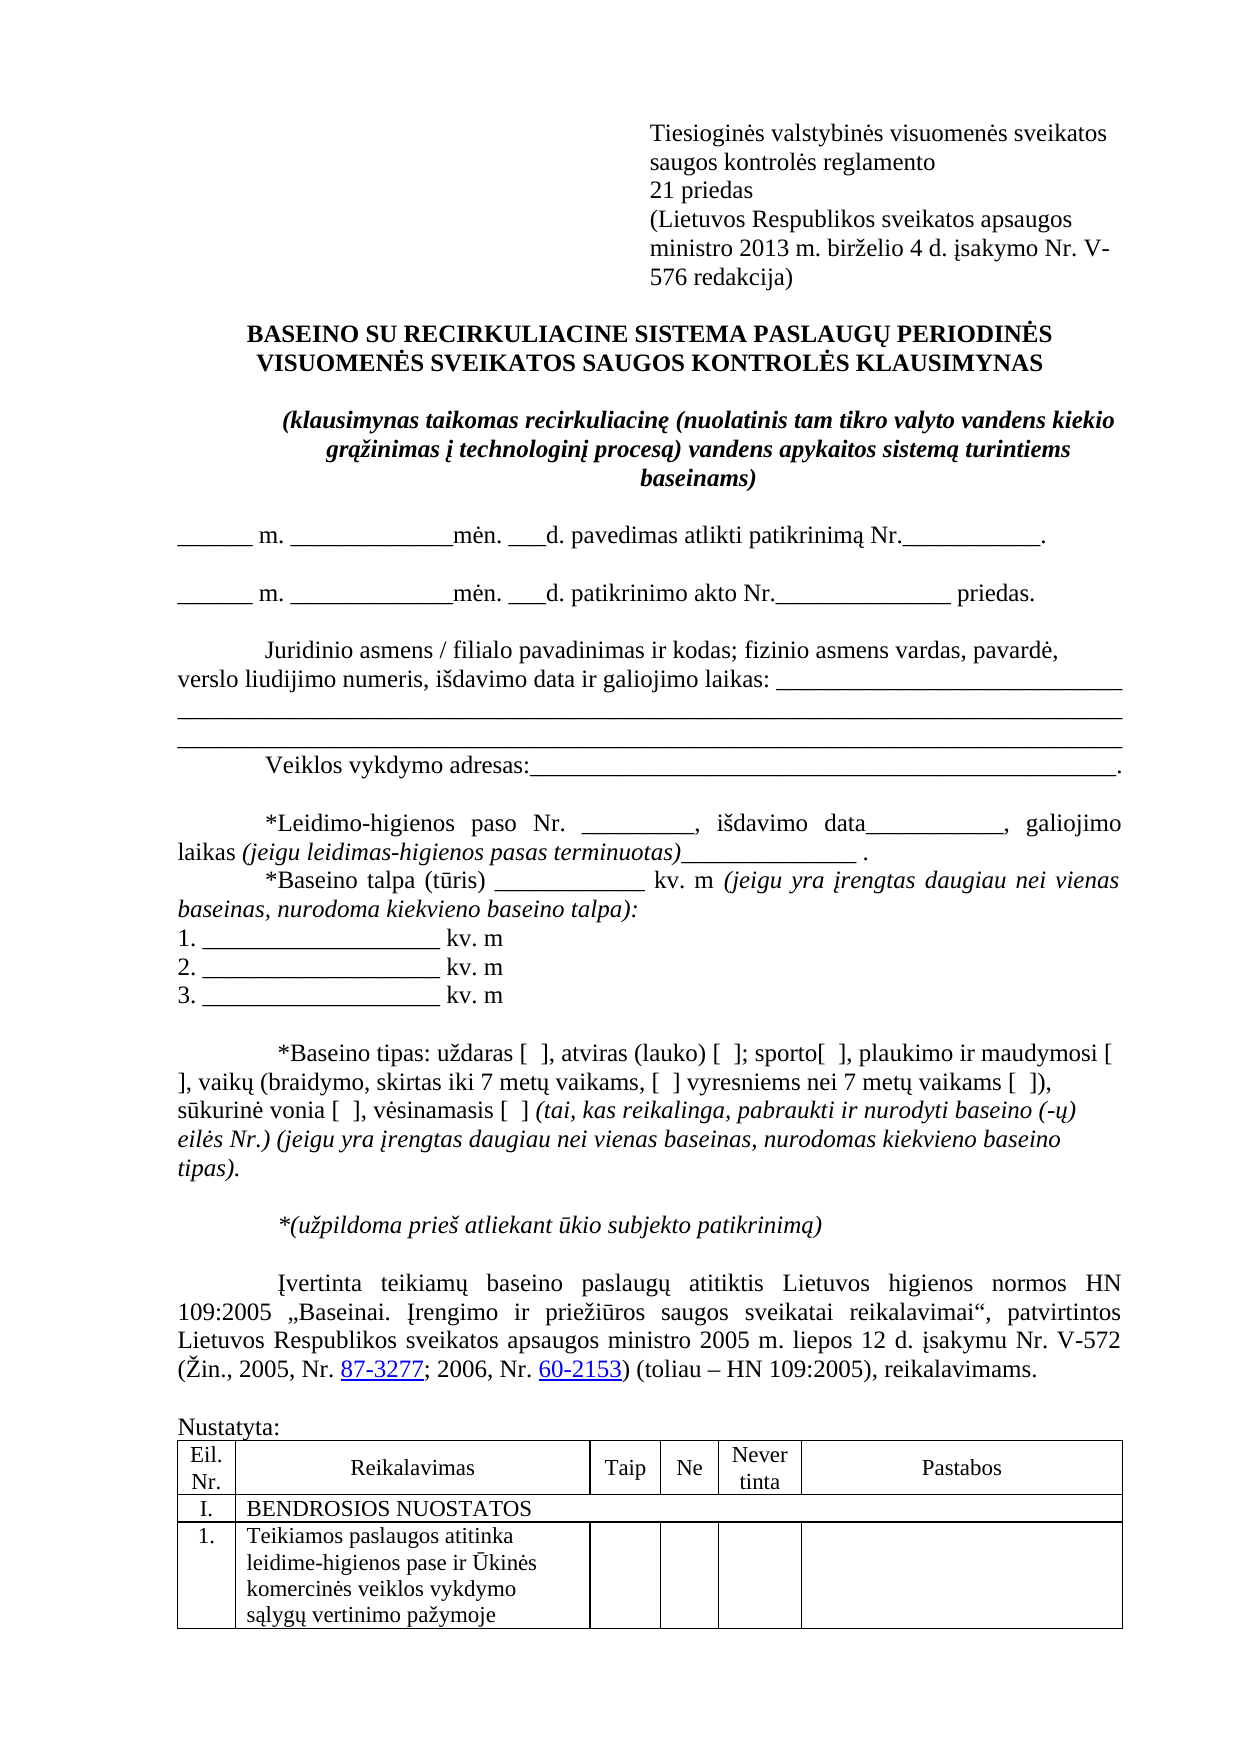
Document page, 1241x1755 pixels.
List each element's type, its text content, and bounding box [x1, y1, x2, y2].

table_header Eil. Nr. [178, 1441, 235, 1494]
text 3. ___________________ kv. m [177, 980, 1122, 1009]
text *(užpildoma prieš atliekant ūkio subjekto patikrinimą) [177, 1210, 1122, 1239]
table_header Nevertinta [719, 1441, 801, 1494]
table_header Ne [661, 1441, 718, 1494]
text *Baseino tipas: uždaras [ ], atviras (lauko) [ ]; sporto[ ], plaukimo ir maudymosi [ ], vaikų (braidymo, skirtas iki 7 metų vaikams, [ ] vyresniems nei 7 metų vaikams [ ]), sūkurinė vonia [ ], vėsinamasis [ ] (tai, kas reikalinga, pabraukti ir nurodyti baseino (-ų) eilės Nr.) (jeigu yra įrengtas daugiau nei vienas baseinas, nurodomas kiekvieno baseino tipas). [177, 1038, 1122, 1182]
text (klausimynas taikomas recirkuliacinę (nuolatinis tam tikro valyto vandens kiekio grąžinimas į technologinį procesą) vandens apykaitos sistemą turintiems baseinams) [277, 405, 1122, 492]
table_cell 1. [178, 1523, 235, 1628]
table_header Pastabos [802, 1441, 1122, 1494]
table_cell [661, 1523, 718, 1628]
text BASEINO SU RECIRKULIACINE SISTEMA PASLAUGŲ PERIODINĖS VISUOMENĖS SVEIKATOS SAUGOS KONTROLĖS KLAUSIMYNAS [177, 319, 1122, 377]
text 1. ___________________ kv. m [177, 923, 1122, 952]
table_header Reikalavimas [236, 1441, 589, 1494]
table_cell [719, 1523, 801, 1628]
text *Leidimo-higienos paso Nr. _________, išdavimo data___________, galiojimo laikas (jeigu leidimas-higienos pasas terminuotas)______________ . [177, 808, 1122, 865]
text Veiklos vykdymo adresas: . [177, 750, 1122, 779]
text ______ m. _____________mėn. ___d. pavedimas atlikti patikrinimą Nr.___________. [177, 520, 1122, 549]
text (Lietuvos Respublikos sveikatos apsaugos ministro 2013 m. birželio 4 d. įsakymo Nr. V-576 redakcija) [649, 204, 1122, 291]
table_cell [802, 1523, 1122, 1628]
text _ [177, 722, 1122, 747]
table_cell BENDROSIOS NUOSTATOS [236, 1495, 1122, 1521]
table_cell [591, 1523, 660, 1628]
text Juridinio asmens / filialo pavadinimas ir kodas; fizinio asmens vardas, pavardė, verslo liudijimo numeris, išdavimo data ir galiojimo laikas: [177, 635, 1122, 693]
text *Baseino talpa (tūris) ____________ kv. m (jeigu yra įrengtas daugiau nei vienas baseinas, nurodoma kiekvieno baseino talpa): [177, 865, 1122, 923]
table_cell Teikiamos paslaugos atitinka leidime-higienos pase ir Ūkinės komercinės veiklos vykdymo sąlygų vertinimo pažymoje [236, 1523, 589, 1628]
text 21 priedas [649, 176, 1122, 204]
text Nustatyta: [177, 1412, 1122, 1440]
text Tiesioginės valstybinės visuomenės sveikatos saugos kontrolės reglamento [649, 118, 1122, 176]
text _ [177, 693, 1122, 718]
text ______ m. _____________mėn. ___d. patikrinimo akto Nr.______________ priedas. [177, 578, 1122, 607]
table_cell I. [178, 1495, 235, 1521]
text Įvertinta teikiamų baseino paslaugų atitiktis Lietuvos higienos normos HN 109:2005 „Baseinai. Įrengimo ir priežiūros saugos sveikatai reikalavimai“, patvirtintos Lietuvos Respublikos sveikatos apsaugos ministro 2005 m. liepos 12 d. įsakymu Nr. V-572 (Žin., 2005, Nr. 87-3277; 2006, Nr. 60-2153) (toliau – HN 109:2005), reikalavimams. [177, 1268, 1122, 1383]
table_header Taip [591, 1441, 660, 1494]
text 2. ___________________ kv. m [177, 952, 1122, 980]
